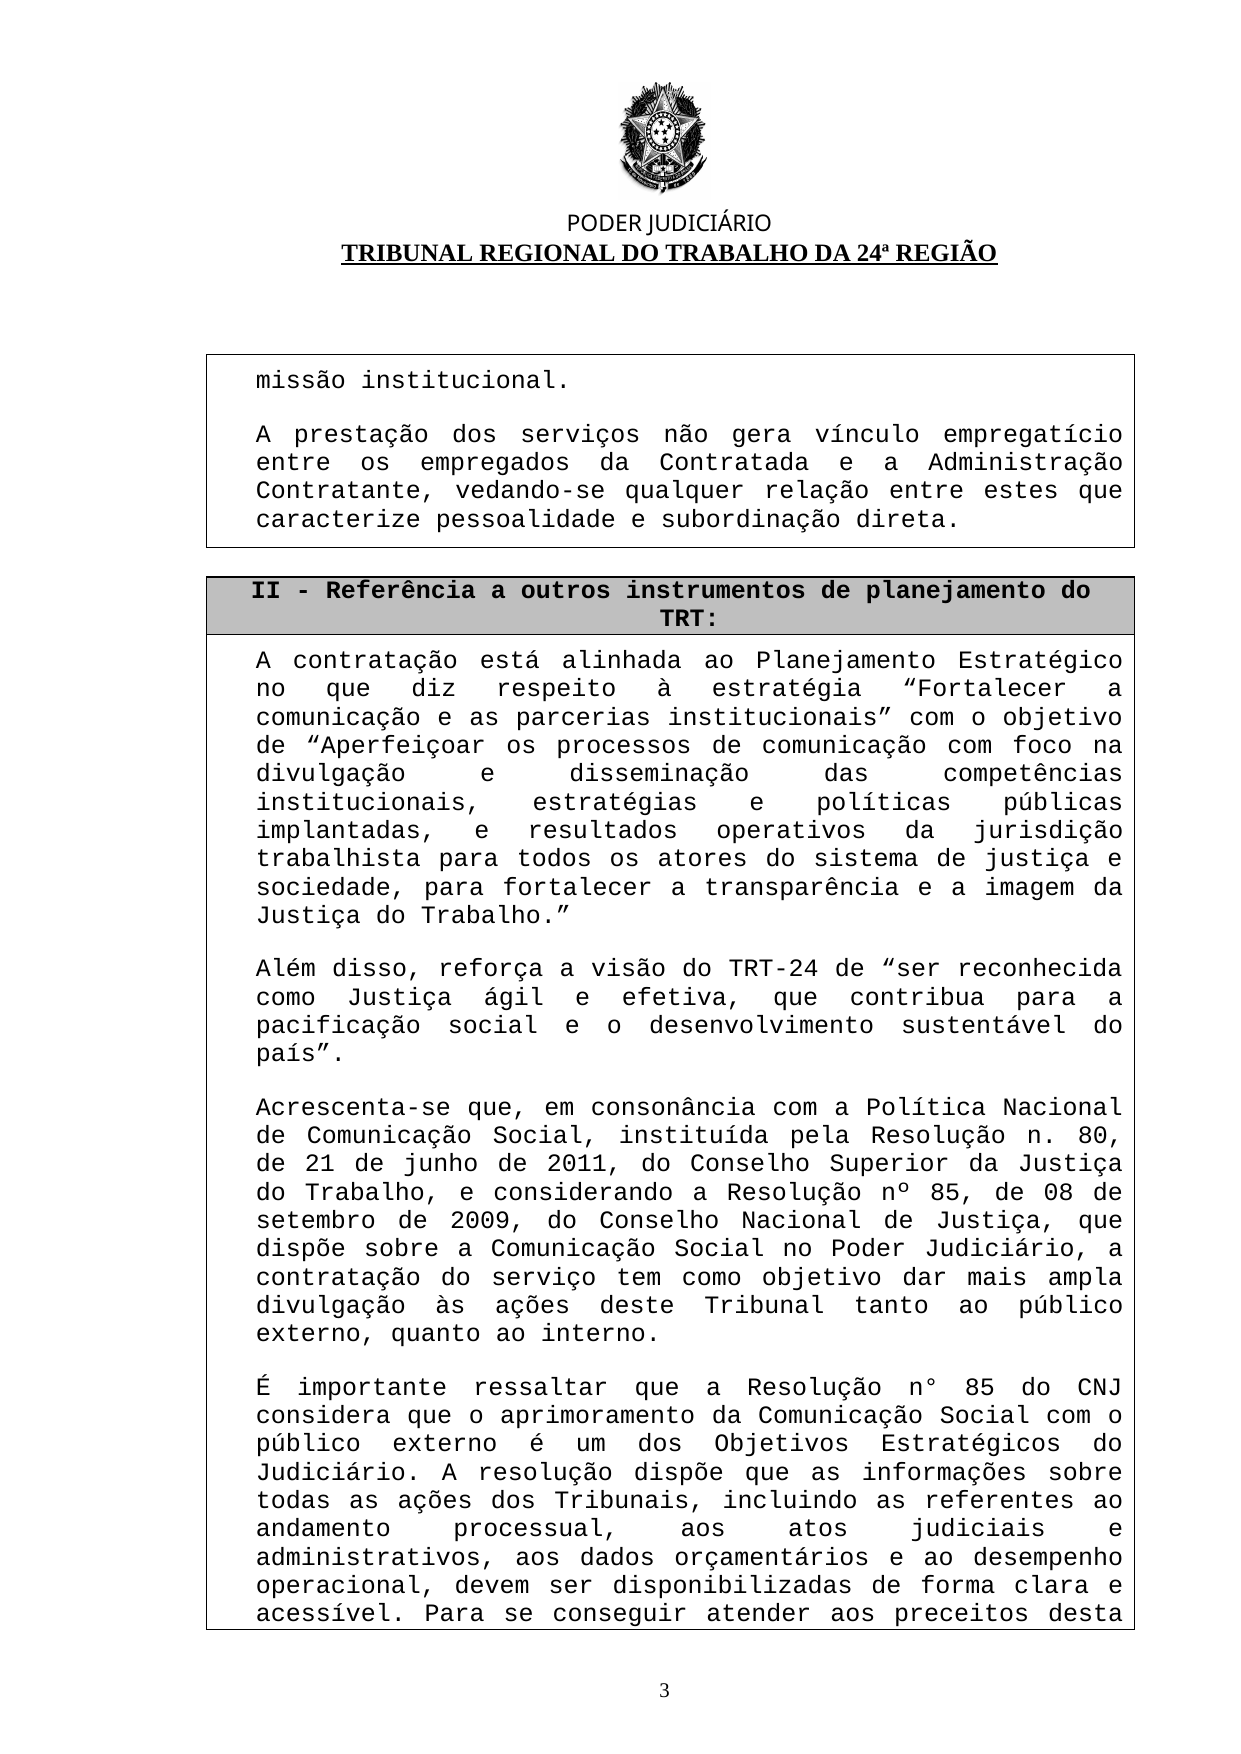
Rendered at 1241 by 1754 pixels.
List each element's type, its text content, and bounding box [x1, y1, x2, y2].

table_cell missão institucional. A prestação dos serviços não gera vínculo empregatício entre os empregados da Contratada e a Administração Contratante, vedando-se qualquer relação entre estes que caracterize pessoalidade e subordinação direta. [207, 355, 1134, 547]
table_cell A contratação está alinhada ao Planejamento Estratégico no que diz respeito à estratégia “Fortalecer a comunicação e as parcerias institucionais” com o objetivo de “Aperfeiçoar os processos de comunicação com foco na divulgação e disseminação das competências institucionais, estratégias e políticas públicas implantadas, e resultados operativos da jurisdição trabalhista para todos os atores do sistema de justiça e sociedade, para fortalecer a transparência e a imagem da Justiça do Trabalho.” Além disso, reforça a visão do TRT-24 de “ser reconhecida como Justiça ágil e efetiva, que contribua para a pacificação social e o desenvolvimento sustentável do país”. Acrescenta-se que, em consonância com a Política Nacional de Comunicação Social, instituída pela Resolução n. 80, de 21 de junho de 2011, do Conselho Superior da Justiça do Trabalho, e considerando a Resolução nº 85, de 08 de setembro de 2009, do Conselho Nacional de Justiça, que dispõe sobre a Comunicação Social no Poder Judiciário, a contratação do serviço tem como objetivo dar mais ampla divulgação às ações deste Tribunal tanto ao público externo, quanto ao interno. É importante ressaltar que a Resolução n° 85 do CNJ considera que o aprimoramento da Comunicação Social com o público externo é um dos Objetivos Estratégicos do Judiciário. A resolução dispõe que as informações sobre todas as ações dos Tribunais, incluindo as referentes ao andamento processual, aos atos judiciais e administrativos, aos dados orçamentários e ao desempenho operacional, devem ser disponibilizadas de forma clara e acessível. Para se conseguir atender aos preceitos desta [207, 635, 1134, 1629]
picture [618, 82, 711, 200]
table_header Referência a outros instrumentos de planejamento do TRT: [207, 578, 1134, 634]
